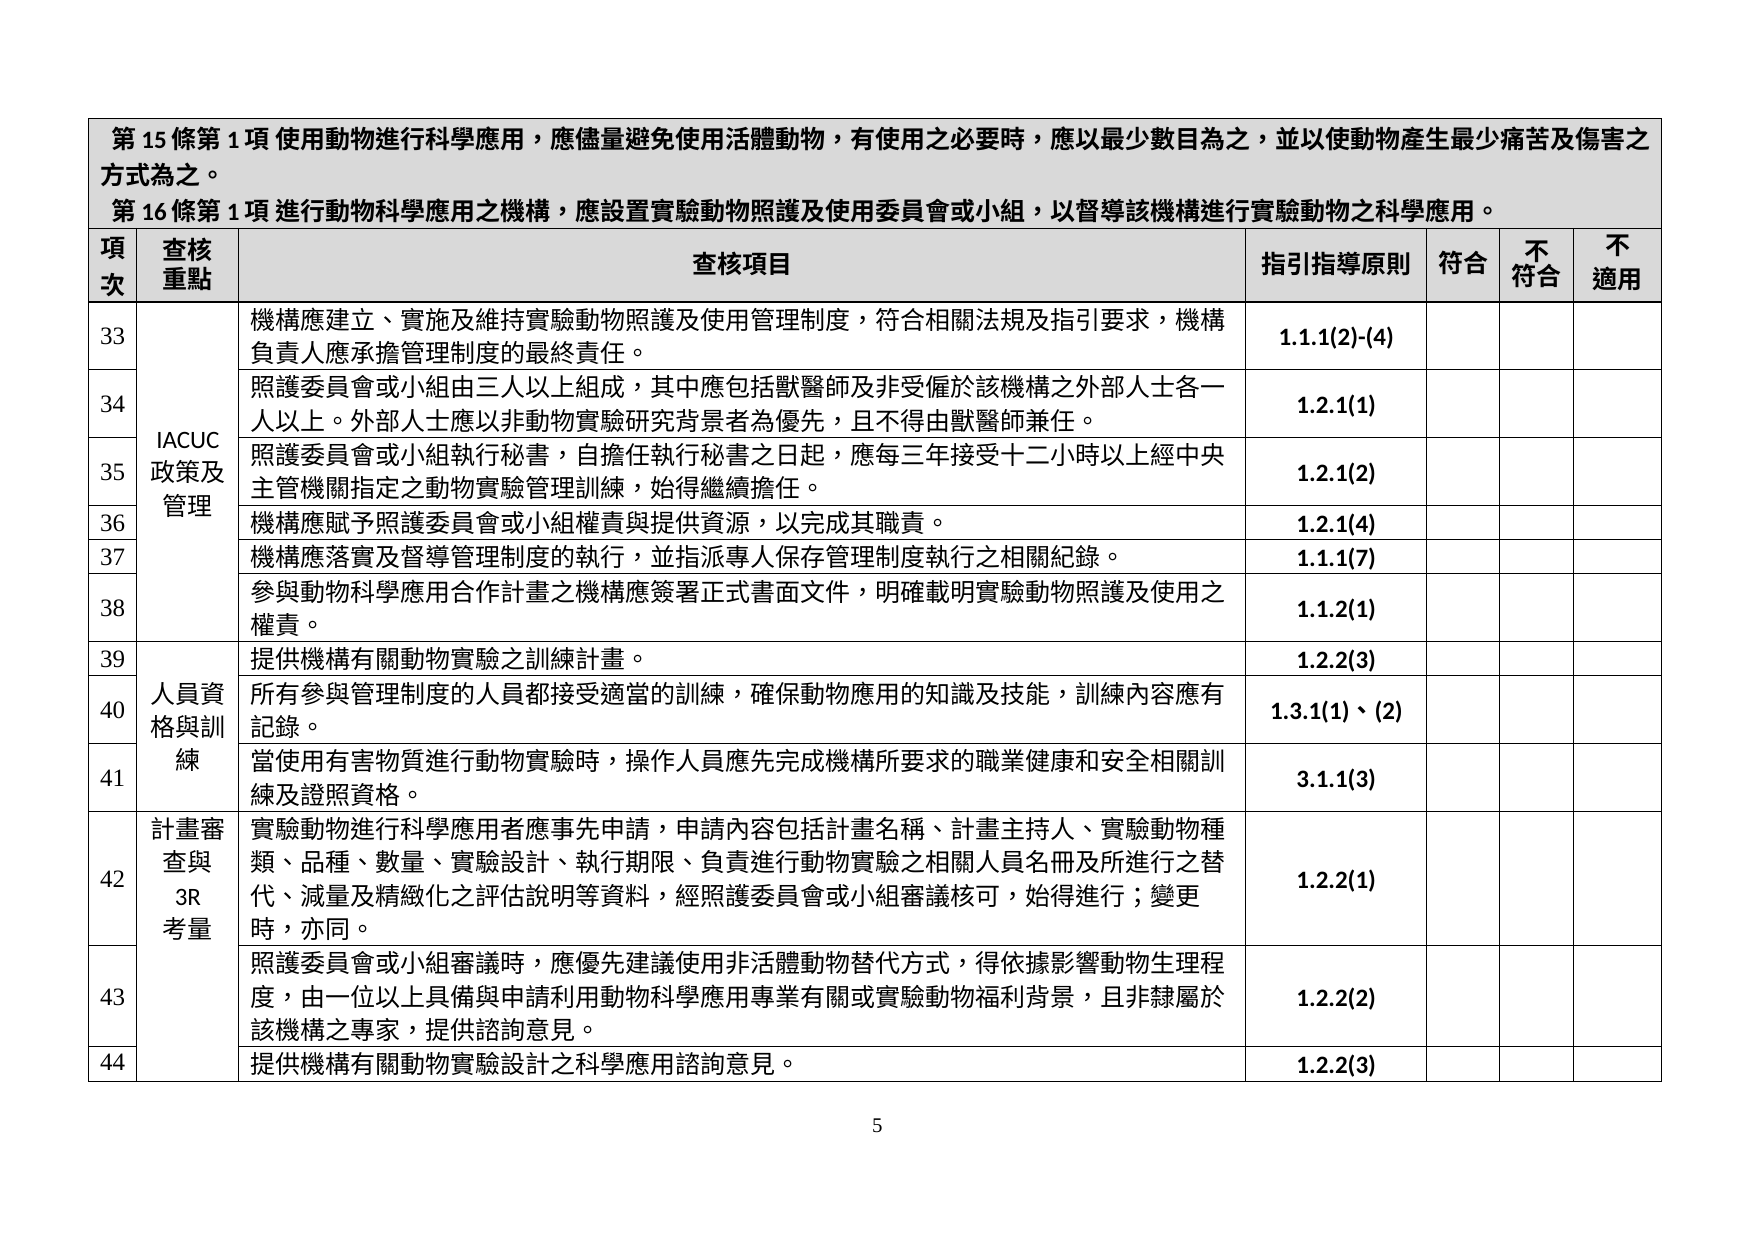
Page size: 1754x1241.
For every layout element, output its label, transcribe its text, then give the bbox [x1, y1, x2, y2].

table_cell [1500, 676, 1573, 743]
table_cell 照護委員會或小組由三人以上組成，其中應包括獸醫師及非受僱於該機構之外部人士各一人以上。外部人士應以非動物實驗研究背景者為優先，且不得由獸醫師兼任。 [239, 370, 1245, 437]
table_cell 1.2.2(2) [1246, 946, 1426, 1046]
table_cell [1574, 1047, 1661, 1081]
table_cell [1500, 574, 1573, 641]
table_cell 查核 重點 [137, 229, 238, 301]
table_cell 當使用有害物質進行動物實驗時，操作人員應先完成機構所要求的職業健康和安全相關訓練及證照資格。 [239, 744, 1245, 811]
table_cell [1427, 812, 1499, 945]
table_cell 36 [89, 506, 136, 539]
table_cell 34 [89, 370, 136, 437]
table_cell [1427, 946, 1499, 1046]
table_cell [1427, 574, 1499, 641]
table_cell 人員資格與訓練 [137, 642, 238, 811]
table_cell 指引指導原則 [1246, 229, 1426, 301]
table_cell 44 [89, 1047, 136, 1081]
table_cell [1500, 303, 1573, 369]
table_cell [1500, 540, 1573, 573]
table_cell [1427, 744, 1499, 811]
table_cell 計畫審查與3R 考量 [137, 812, 238, 1081]
table_cell [1574, 812, 1661, 945]
table_cell [1427, 676, 1499, 743]
table_cell 1.1.1(2)-(4) [1246, 303, 1426, 369]
table_cell [1574, 676, 1661, 743]
table_cell 不 適用 [1574, 229, 1661, 301]
table_cell [1574, 642, 1661, 675]
table_cell [1574, 438, 1661, 504]
table_cell 1.3.1(1)、(2) [1246, 676, 1426, 743]
table_cell 43 [89, 946, 136, 1046]
table_cell [1500, 642, 1573, 675]
table_cell 提供機構有關動物實驗之訓練計畫。 [239, 642, 1245, 675]
table_cell 40 [89, 676, 136, 743]
table_cell [1427, 540, 1499, 573]
table_cell [1574, 506, 1661, 539]
table_cell 提供機構有關動物實驗設計之科學應用諮詢意見。 [239, 1047, 1245, 1081]
table_cell 項次 [89, 229, 136, 301]
table_cell [1500, 744, 1573, 811]
table_cell 38 [89, 574, 136, 641]
table_cell 機構應賦予照護委員會或小組權責與提供資源，以完成其職責。 [239, 506, 1245, 539]
table_cell 39 [89, 642, 136, 675]
table_cell 照護委員會或小組審議時，應優先建議使用非活體動物替代方式，得依據影響動物生理程度，由一位以上具備與申請利用動物科學應用專業有關或實驗動物福利背景，且非隸屬於該機構之專家，提供諮詢意見。 [239, 946, 1245, 1046]
table_cell 查核項目 [239, 229, 1245, 301]
table_cell 33 [89, 303, 136, 369]
table_cell [1500, 438, 1573, 504]
table_cell [1427, 506, 1499, 539]
table_cell [1500, 1047, 1573, 1081]
table_cell 實驗動物進行科學應用者應事先申請，申請內容包括計畫名稱、計畫主持人、實驗動物種類、品種、數量、實驗設計、執行期限、負責進行動物實驗之相關人員名冊及所進行之替代、減量及精緻化之評估說明等資料，經照護委員會或小組審議核可，始得進行；變更時，亦同。 [239, 812, 1245, 945]
table_cell [1574, 370, 1661, 437]
table_cell 不 符合 [1500, 229, 1573, 301]
table_cell 35 [89, 438, 136, 504]
table_cell [1574, 946, 1661, 1046]
table_cell 1.1.2(1) [1246, 574, 1426, 641]
table_cell 42 [89, 812, 136, 945]
table_cell 所有參與管理制度的人員都接受適當的訓練，確保動物應用的知識及技能，訓練內容應有記錄。 [239, 676, 1245, 743]
table_cell [1427, 642, 1499, 675]
table_cell 37 [89, 540, 136, 573]
table_cell [1427, 303, 1499, 369]
table_cell [1574, 540, 1661, 573]
table_cell 3.1.1(3) [1246, 744, 1426, 811]
table_cell 1.2.1(4) [1246, 506, 1426, 539]
table_cell 符合 [1427, 229, 1499, 301]
table_cell 1.1.1(7) [1246, 540, 1426, 573]
table_cell [1574, 574, 1661, 641]
table_cell [1500, 370, 1573, 437]
table_cell [1500, 812, 1573, 945]
table_cell 照護委員會或小組執行秘書，自擔任執行秘書之日起，應每三年接受十二小時以上經中央主管機關指定之動物實驗管理訓練，始得繼續擔任。 [239, 438, 1245, 504]
table_cell [1427, 1047, 1499, 1081]
table_cell [1574, 303, 1661, 369]
table_header 第15條第1項 使用動物進行科學應用，應儘量避免使用活體動物，有使用之必要時，應以最少數目為之，並以使動物產生最少痛苦及傷害之方式為之。 第16條第1項 進行動物科學應用之機構，應設置實驗動物照護及使用委員會或小組，以督導該機構進行實驗動物之科學應用。 [89, 119, 1661, 228]
table_cell 1.2.1(1) [1246, 370, 1426, 437]
table_cell IACUC政策及管理 [137, 303, 238, 641]
table_cell 1.2.2(3) [1246, 642, 1426, 675]
table_cell 41 [89, 744, 136, 811]
table_cell 1.2.2(1) [1246, 812, 1426, 945]
table_cell [1500, 506, 1573, 539]
table_cell 參與動物科學應用合作計畫之機構應簽署正式書面文件，明確載明實驗動物照護及使用之權責。 [239, 574, 1245, 641]
table_cell 機構應建立、實施及維持實驗動物照護及使用管理制度，符合相關法規及指引要求，機構負責人應承擔管理制度的最終責任。 [239, 303, 1245, 369]
table_cell [1427, 438, 1499, 504]
table_cell [1500, 946, 1573, 1046]
table_cell 1.2.1(2) [1246, 438, 1426, 504]
table_cell [1427, 370, 1499, 437]
table_cell [1574, 744, 1661, 811]
table_cell 機構應落實及督導管理制度的執行，並指派專人保存管理制度執行之相關紀錄。 [239, 540, 1245, 573]
table_cell 1.2.2(3) [1246, 1047, 1426, 1081]
